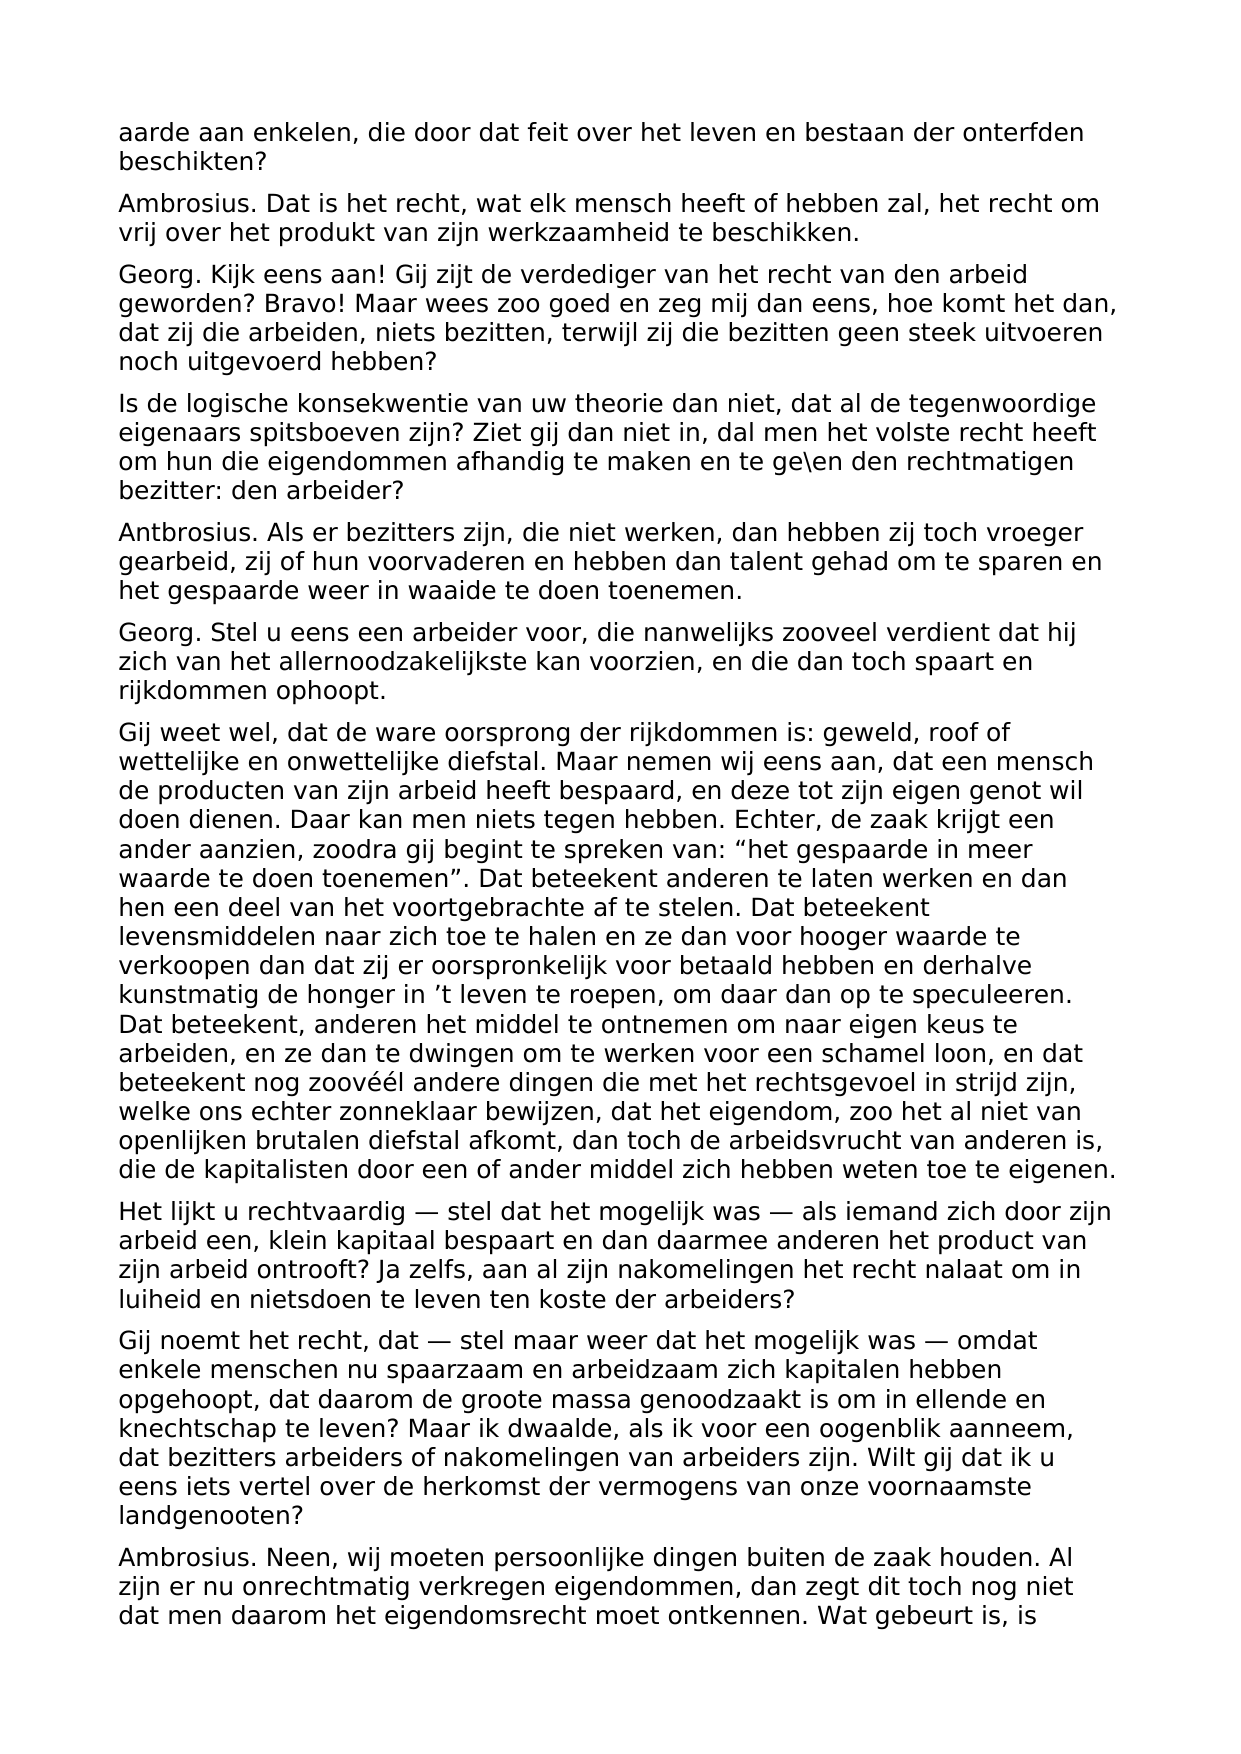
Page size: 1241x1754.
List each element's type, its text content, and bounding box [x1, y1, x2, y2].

text Het lijkt u rechtvaardig — stel dat het mogelijk was — als iemand zich door zijn arbeid een, klein kapitaal bespaart en dan daarmee anderen het product van zijn arbeid ontrooft? Ja zelfs, aan al zijn nakomelingen het recht nalaat om in luiheid en nietsdoen te leven ten koste der arbeiders? [118, 1197, 1122, 1314]
text Georg. Kijk eens aan! Gij zijt de verdediger van het recht van den arbeid geworden? Bravo! Maar wees zoo goed en zeg mij dan eens, hoe komt het dan, dat zij die arbeiden, niets bezitten, terwijl zij die bezitten geen steek uitvoeren noch uitgevoerd hebben? [118, 260, 1122, 376]
text Georg. Stel u eens een arbeider voor, die nanwelijks zooveel verdient dat hij zich van het allernoodzakelijkste kan voorzien, en die dan toch spaart en rijkdommen ophoopt. [118, 618, 1122, 706]
text Gij noemt het recht, dat — stel maar weer dat het mogelijk was — omdat enkele menschen nu spaarzaam en arbeidzaam zich kapitalen hebben opgehoopt, dat daarom de groote massa genoodzaakt is om in ellende en knechtschap te leven? Maar ik dwaalde, als ik voor een oogenblik aanneem, dat bezitters arbeiders of nakomelingen van arbeiders zijn. Wilt gij dat ik u eens iets vertel over de herkomst der vermogens van onze voornaamste landgenooten? [118, 1326, 1122, 1531]
text Gij weet wel, dat de ware oorsprong der rijkdommen is: geweld, roof of wettelijke en onwettelijke diefstal. Maar nemen wij eens aan, dat een mensch de producten van zijn arbeid heeft bespaard, en deze tot zijn eigen genot wil doen dienen. Daar kan men niets tegen hebben. Echter, de zaak krijgt een ander aanzien, zoodra gij begint te spreken van: “het gespaarde in meer waarde te doen toenemen”. Dat beteekent anderen te laten werken en dan hen een deel van het voortgebrachte af te stelen. Dat beteekent levensmiddelen naar zich toe te halen en ze dan voor hooger waarde te verkoopen dan dat zij er oorspronkelijk voor betaald hebben en derhalve kunstmatig de honger in ’t leven te roepen, om daar dan op te speculeeren. Dat beteekent, anderen het middel te ontnemen om naar eigen keus te arbeiden, en ze dan te dwingen om te werken voor een schamel loon, en dat beteekent nog zoovéél andere dingen die met het rechtsgevoel in strijd zijn, welke ons echter zonneklaar bewijzen, dat het eigendom, zoo het al niet van openlijken brutalen diefstal afkomt, dan toch de arbeidsvrucht van anderen is, die de kapitalisten door een of ander middel zich hebben weten toe te eigenen. [118, 718, 1122, 1185]
text aarde aan enkelen, die door dat feit over het leven en bestaan der onterfden beschikten? [118, 118, 1122, 176]
text Antbrosius. Als er bezitters zijn, die niet werken, dan hebben zij toch vroeger gearbeid, zij of hun voorvaderen en hebben dan talent gehad om te sparen en het gespaarde weer in waaide te doen toenemen. [118, 518, 1122, 606]
text Ambrosius. Dat is het recht, wat elk mensch heeft of hebben zal, het recht om vrij over het produkt van zijn werkzaamheid te beschikken. [118, 189, 1122, 247]
text Ambrosius. Neen, wij moeten persoonlijke dingen buiten de zaak houden. Al zijn er nu onrechtmatig verkregen eigendommen, dan zegt dit toch nog niet dat men daarom het eigendomsrecht moet ontkennen. Wat gebeurt is, is [118, 1543, 1122, 1631]
text Is de logische konsekwentie van uw theorie dan niet, dat al de tegenwoordige eigenaars spitsboeven zijn? Ziet gij dan niet in, dal men het volste recht heeft om hun die eigendommen afhandig te maken en te ge\en den rechtmatigen bezitter: den arbeider? [118, 389, 1122, 506]
